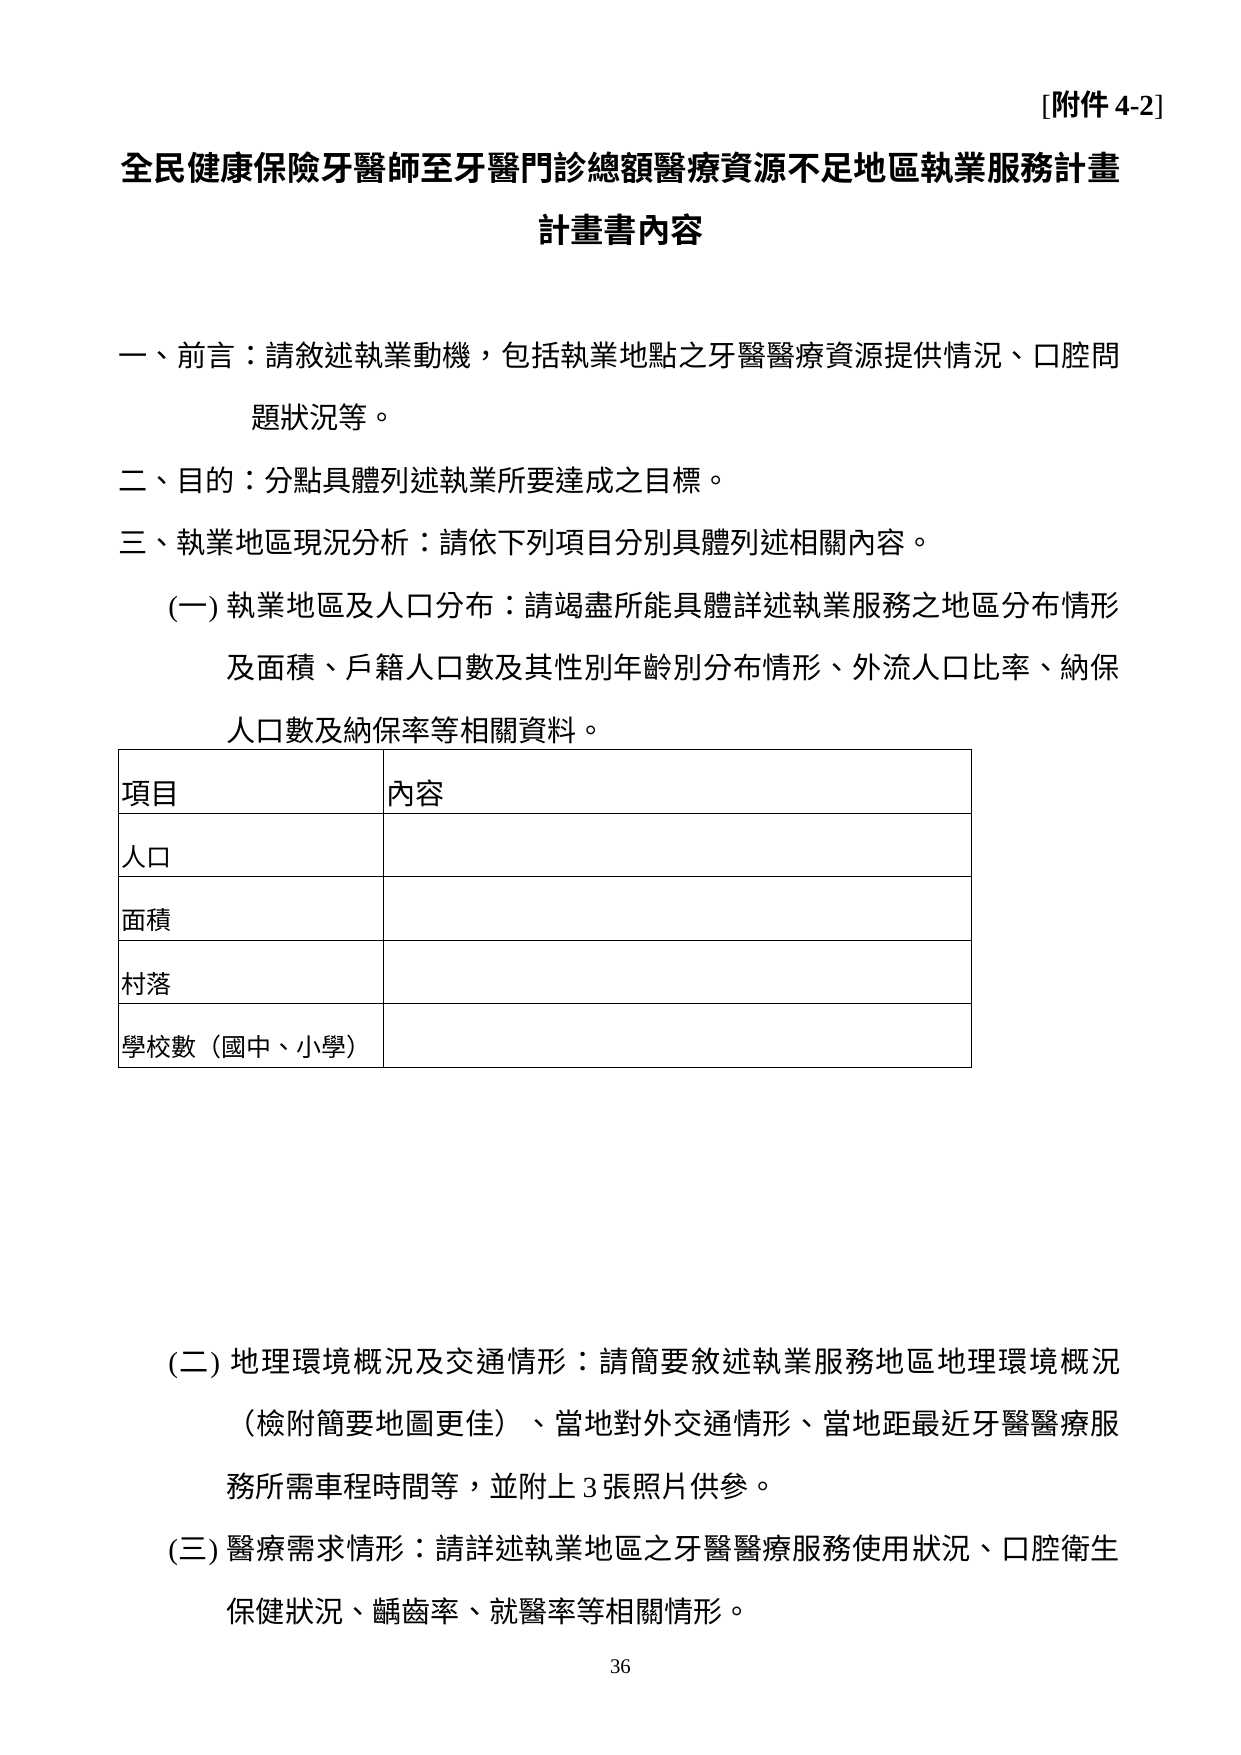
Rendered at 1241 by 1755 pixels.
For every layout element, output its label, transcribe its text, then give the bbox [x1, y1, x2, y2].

table_cell 村落 [119, 941, 383, 1003]
text 三、執業地區現況分析：請依下列項目分別具體列述相關內容。 [118, 499, 1122, 562]
table_cell 人口 [119, 814, 383, 876]
text (二) 地理環境概況及交通情形：請簡要敘述執業服務地區地理環境概況（檢附簡要地圖更佳）、當地對外交通情形、當地距最近牙醫醫療服務所需車程時間等，並附上3張照片供參。 [168, 1318, 1122, 1505]
table_cell [384, 941, 971, 1003]
text (三) 醫療需求情形：請詳述執業地區之牙醫醫療服務使用狀況、口腔衛生保健狀況、齲齒率、就醫率等相關情形。 [168, 1505, 1122, 1630]
text (一) 執業地區及人口分布：請竭盡所能具體詳述執業服務之地區分布情形及面積、戶籍人口數及其性別年齡別分布情形、外流人口比率、納保人口數及納保率等相關資料。 [168, 562, 1122, 749]
text 二、目的：分點具體列述執業所要達成之目標。 [118, 437, 1122, 499]
table_cell 面積 [119, 877, 383, 940]
text 計畫書內容 [118, 187, 1122, 249]
table_header 項目 [119, 750, 383, 813]
table_header 內容 [384, 750, 971, 813]
text 一、前言：請敘述執業動機，包括執業地點之牙醫醫療資源提供情況、口腔問題狀況等。 [118, 312, 1122, 437]
table_cell [384, 1004, 971, 1067]
table_cell 學校數（國中、小學） [119, 1004, 383, 1067]
text 全民健康保險牙醫師至牙醫門診總額醫療資源不足地區執業服務計畫 [118, 124, 1122, 187]
table_cell [384, 877, 971, 940]
text [附件4-2] [118, 82, 1163, 124]
table_cell [384, 814, 971, 876]
